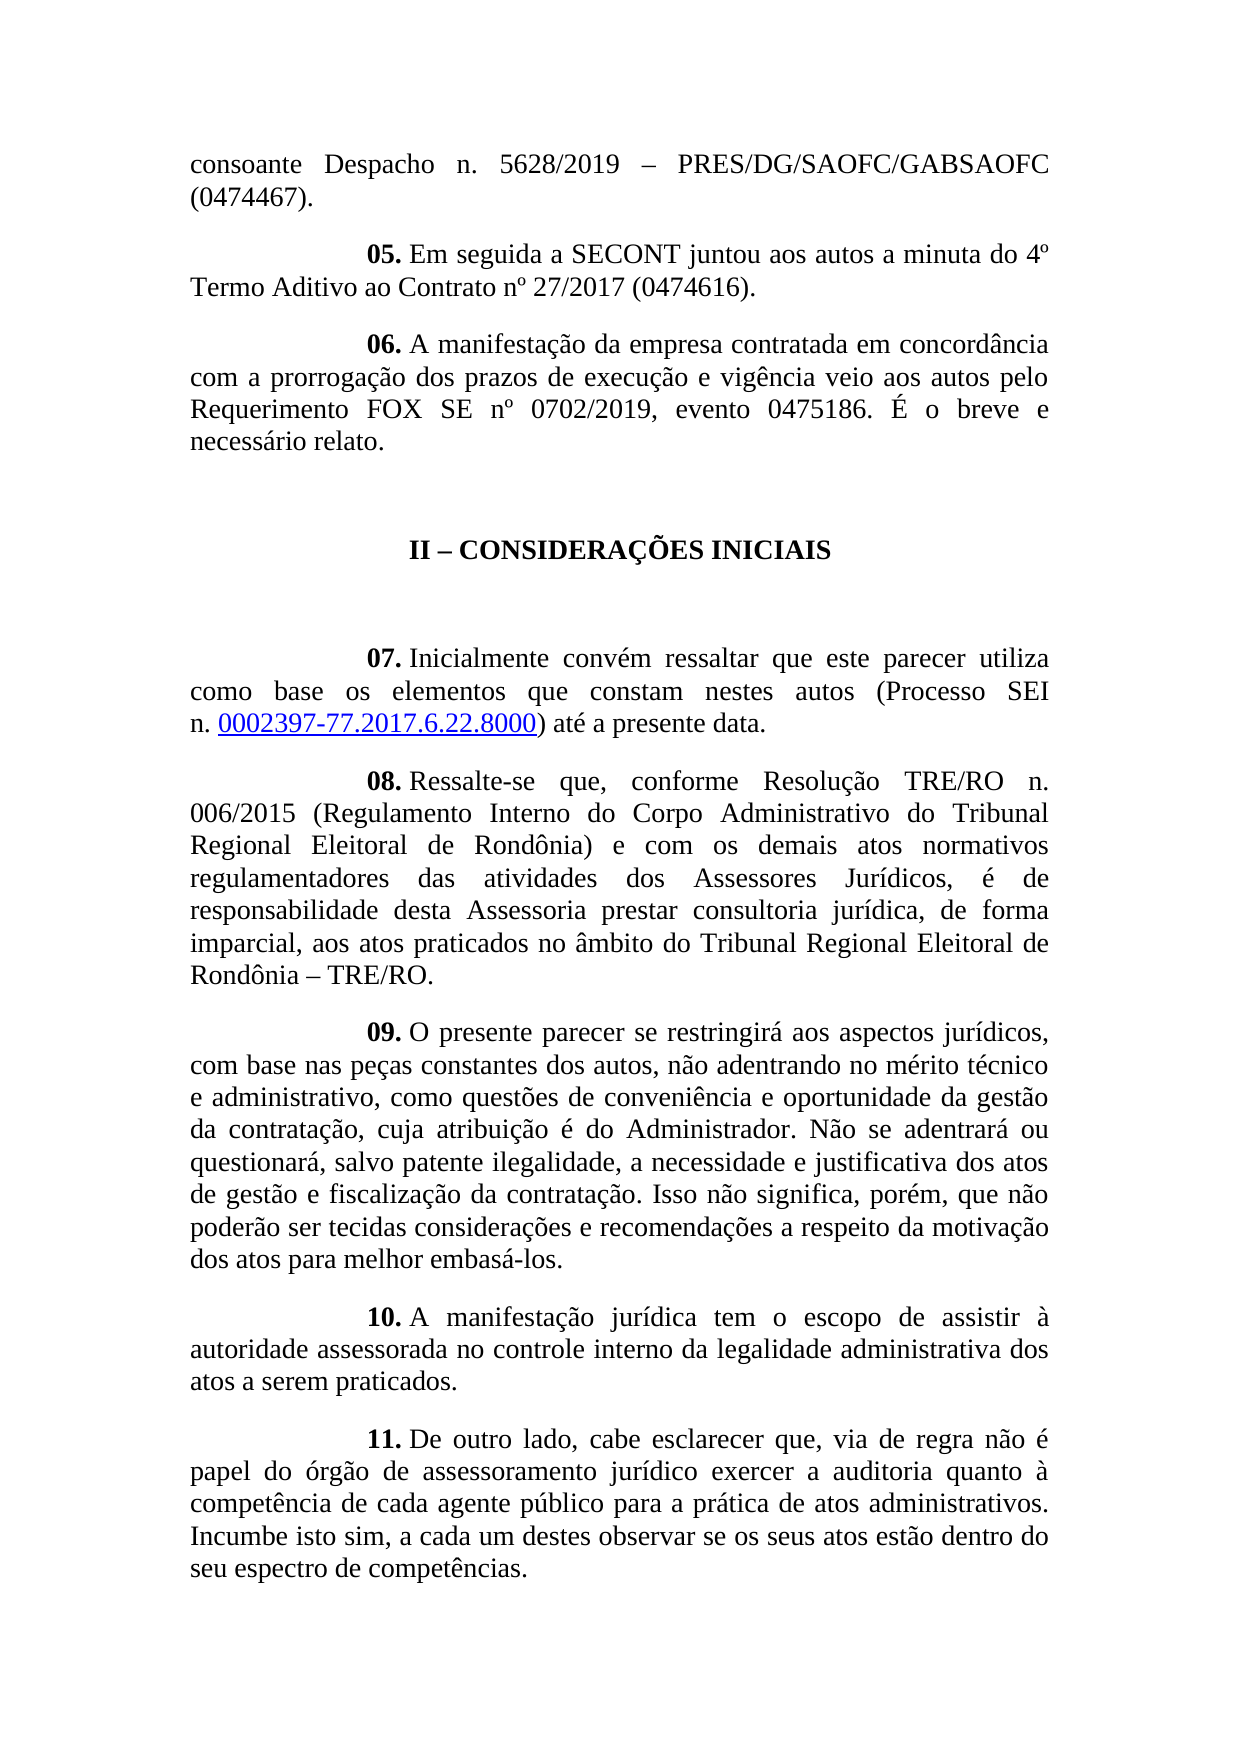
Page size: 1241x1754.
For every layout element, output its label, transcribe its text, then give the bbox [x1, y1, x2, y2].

text II – CONSIDERAÇÕES INICIAIS [177, 533, 1063, 565]
text 08. Ressalte-se que, conforme Resolução TRE/RO n. 006/2015 (Regulamento Interno do Corpo Administrativo do Tribunal Regional Eleitoral de Rondônia) e com os demais atos normativos regulamentadores das atividades dos Assessores Jurídicos, é de responsabilidade desta Assessoria prestar consultoria jurídica, de forma imparcial, aos atos praticados no âmbito do Tribunal Regional Eleitoral de Rondônia – TRE/RO. [190, 764, 1051, 990]
text 07. Inicialmente convém ressaltar que este parecer utiliza como base os elementos que constam nestes autos (Processo SEI n. 0002397-77.2017.6.22.8000) até a presente data. [190, 641, 1051, 739]
text 11. De outro lado, cabe esclarecer que, via de regra não é papel do órgão de assessoramento jurídico exercer a auditoria quanto à competência de cada agente público para a prática de atos administrativos. Incumbe isto sim, a cada um destes observar se os seus atos estão dentro do seu espectro de competências. [190, 1422, 1051, 1584]
text 06. A manifestação da empresa contratada em concordância com a prorrogação dos prazos de execução e vigência veio aos autos pelo Requerimento FOX SE nº 0702/2019, evento 0475186. É o breve e necessário relato. [190, 327, 1051, 457]
text consoante Despacho n. 5628/2019 – PRES/DG/SAOFC/GABSAOFC (0474467). [190, 148, 1051, 212]
text 05. Em seguida a SECONT juntou aos autos a minuta do 4º Termo Aditivo ao Contrato nº 27/2017 (0474616). [190, 237, 1051, 302]
text 10. A manifestação jurídica tem o escopo de assistir à autoridade assessorada no controle interno da legalidade administrativa dos atos a serem praticados. [190, 1299, 1051, 1397]
text 09. O presente parecer se restringirá aos aspectos jurídicos, com base nas peças constantes dos autos, não adentrando no mérito técnico e administrativo, como questões de conveniência e oportunidade da gestão da contratação, cuja atribuição é do Administrador. Não se adentrará ou questionará, salvo patente ilegalidade, a necessidade e justificativa dos atos de gestão e fiscalização da contratação. Isso não significa, porém, que não poderão ser tecidas considerações e recomendações a respeito da motivação dos atos para melhor embasá-los. [190, 1015, 1051, 1274]
